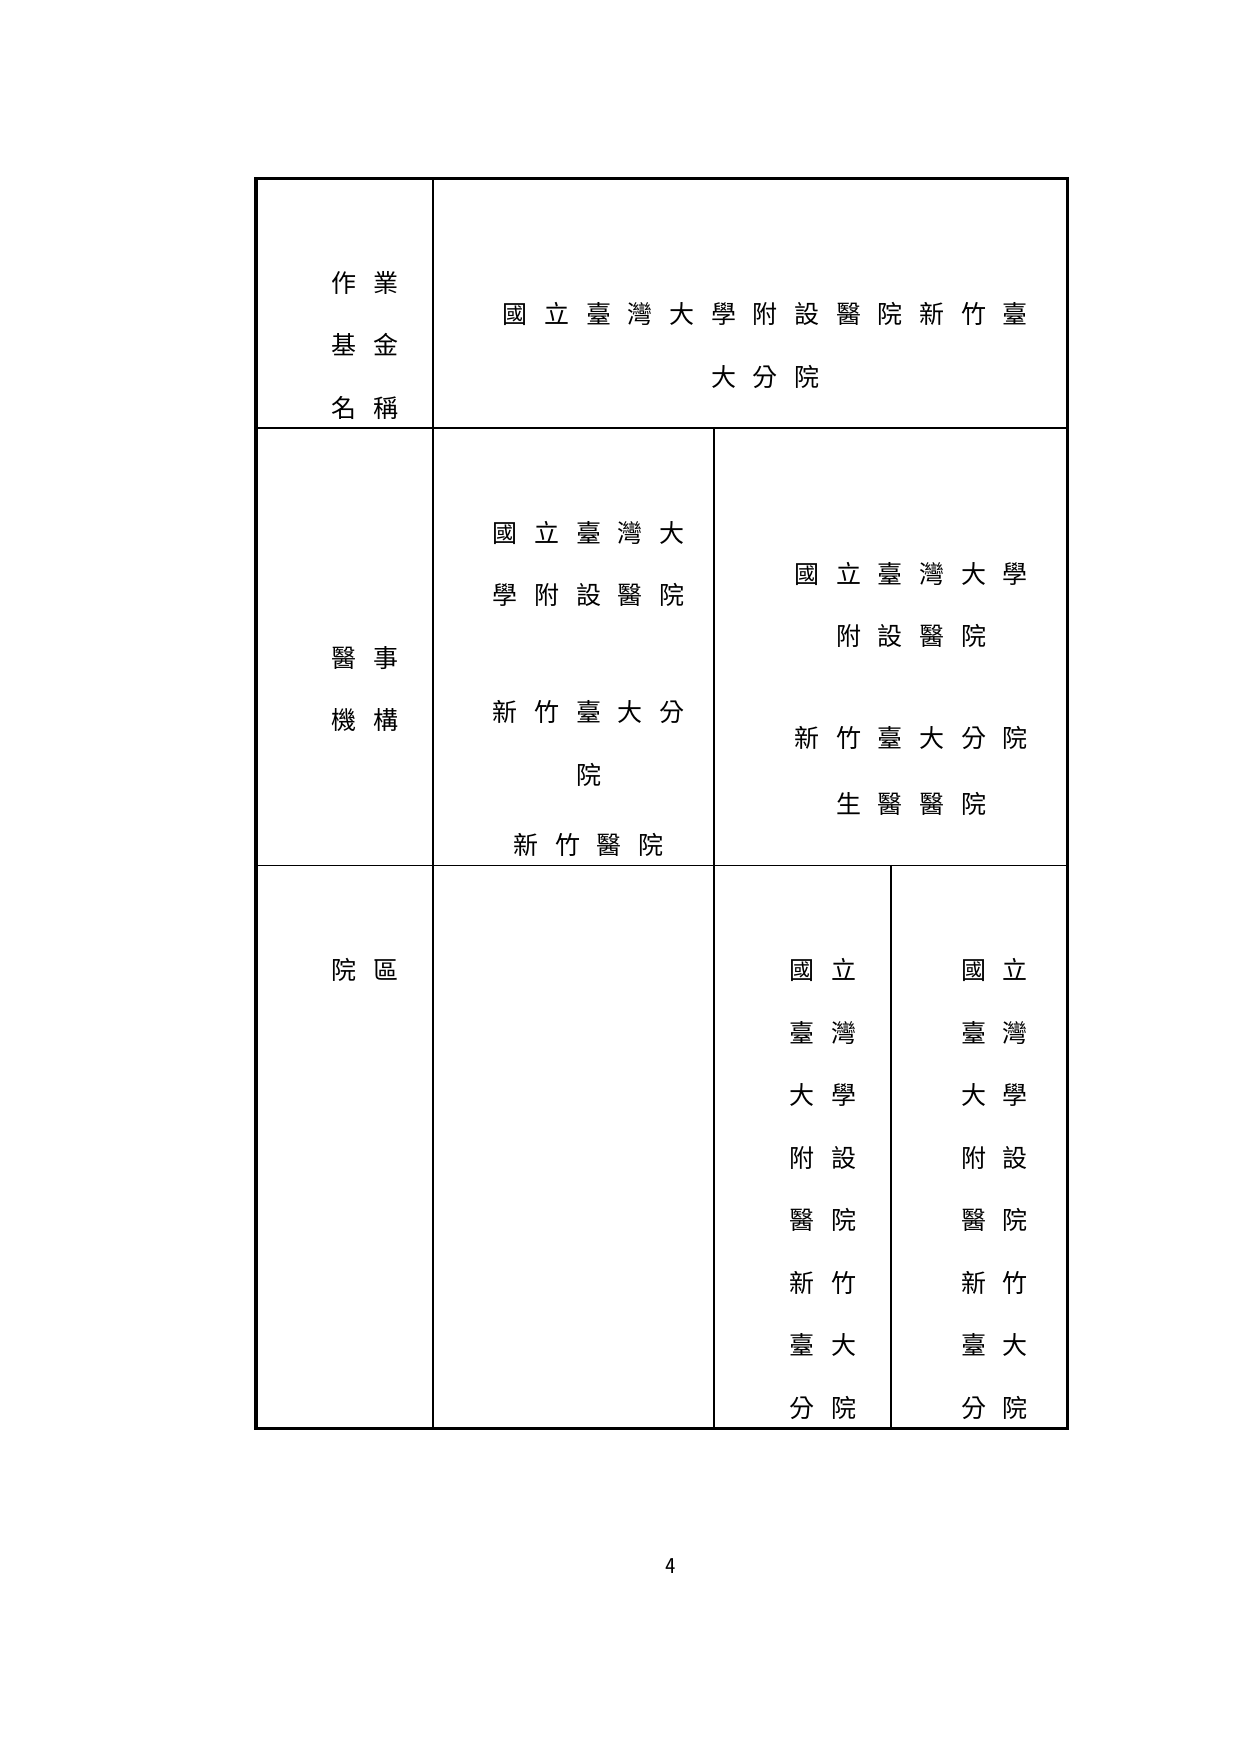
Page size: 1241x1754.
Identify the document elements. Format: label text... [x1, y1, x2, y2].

table_header 作業基金名稱 [258, 180, 432, 427]
table_cell 國立臺灣大學附設醫院 新竹臺大分院 生醫醫院 [715, 429, 1066, 865]
table_header 國立臺灣大學附設醫院新竹臺大分院 [434, 180, 1066, 427]
table_cell 國立臺灣大學附設醫院 新竹臺大分院 [892, 866, 1066, 1427]
table_cell [434, 866, 713, 1427]
table_cell 國立臺灣大學附設醫院 新竹臺大分院 新竹醫院 [434, 429, 713, 865]
table_cell 醫事機構 [258, 429, 432, 865]
table_cell 院區 [258, 866, 432, 1427]
table_cell 國立臺灣大學附設醫院 新竹臺大分院 [715, 866, 890, 1427]
